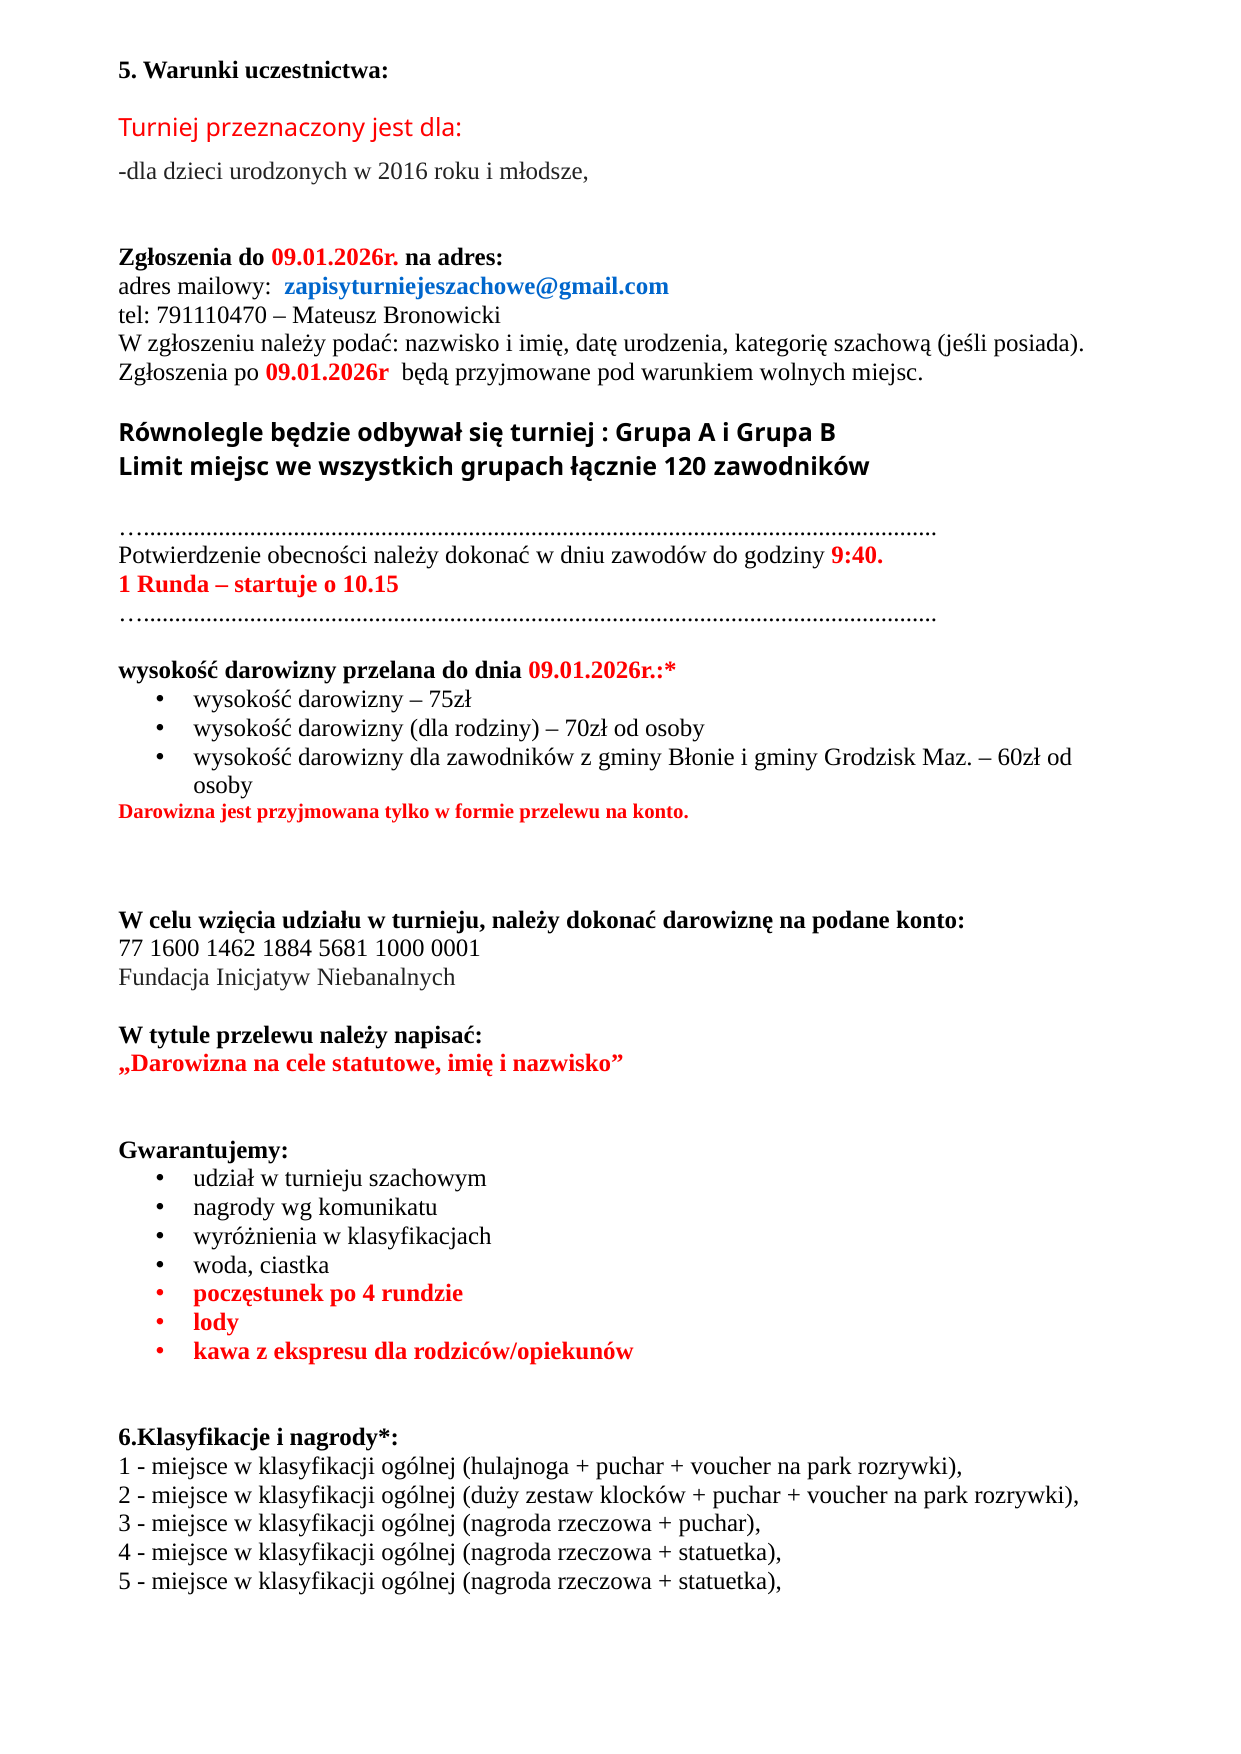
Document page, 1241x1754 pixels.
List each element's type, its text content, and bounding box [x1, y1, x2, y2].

text 2 - miejsce w klasyfikacji ogólnej (duży zestaw klocków + puchar + voucher na park rozrywki), [118, 1480, 1122, 1508]
list lody [156, 1307, 1122, 1336]
text 4 - miejsce w klasyfikacji ogólnej (nagroda rzeczowa + statuetka), [118, 1537, 1122, 1566]
list poczęstunek po 4 rundzie [156, 1278, 1122, 1307]
text „Darowizna na cele statutowe, imię i nazwisko” [118, 1048, 1122, 1077]
subtitle Turniej przeznaczony jest dla: [118, 109, 1122, 143]
text 3 - miejsce w klasyfikacji ogólnej (nagroda rzeczowa + puchar), [118, 1508, 1122, 1537]
text wysokość darowizny przelana do dnia 09.01.2026r.:* [118, 655, 1122, 684]
text W tytule przelewu należy napisać: [118, 1020, 1122, 1048]
list wysokość darowizny – 75zł [156, 684, 1122, 713]
text Fundacja Inicjatyw Niebanalnych [118, 962, 1122, 991]
text 77 1600 1462 1884 5681 1000 0001 [118, 933, 1122, 962]
list wysokość darowizny (dla rodziny) – 70zł od osoby [156, 713, 1122, 742]
text Zgłoszenia do 09.01.2026r. na adres: [118, 242, 1122, 271]
subtitle 1 - miejsce w klasyfikacji ogólnej (hulajnoga + puchar + voucher na park rozrywki), [118, 1451, 1122, 1480]
subtitle 6.Klasyfikacje i nagrody*: [118, 1422, 1122, 1451]
text Gwarantujemy: [118, 1135, 1122, 1163]
list nagrody wg komunikatu [156, 1192, 1122, 1221]
list wyróżnienia w klasyfikacjach [156, 1221, 1122, 1250]
subtitle 5. Warunki uczestnictwa: [118, 56, 1122, 84]
text -dla dzieci urodzonych w 2016 roku i młodsze, [118, 156, 1122, 185]
list udział w turnieju szachowym [156, 1163, 1122, 1192]
list woda, ciastka [156, 1250, 1122, 1278]
text 1 Runda – startuje o 10.15 …............................................................................................................................... [118, 569, 1122, 627]
text 5 - miejsce w klasyfikacji ogólnej (nagroda rzeczowa + statuetka), [118, 1566, 1122, 1595]
text Równolegle będzie odbywał się turniej : Grupa A i Grupa B Limit miejsc we wszystkich grupach łącznie 120 zawodników [118, 415, 1122, 483]
text Darowizna jest przyjmowana tylko w formie przelewu na konto. [118, 799, 1122, 823]
text …............................................................................................................................... Potwierdzenie obecności należy dokonać w dniu zawodów do godziny 9:40. [118, 512, 1122, 569]
list wysokość darowizny dla zawodników z gminy Błonie i gminy Grodzisk Maz. – 60zł od osoby [156, 742, 1122, 799]
text adres mailowy: zapisyturniejeszachowe@gmail.com [118, 271, 1122, 300]
list kawa z ekspresu dla rodziców/opiekunów [156, 1336, 1122, 1365]
text tel: 791110470 – Mateusz Bronowicki W zgłoszeniu należy podać: nazwisko i imię, datę urodzenia, kategorię szachową (jeśli posiada). [118, 300, 1122, 357]
text Zgłoszenia po 09.01.2026r będą przyjmowane pod warunkiem wolnych miejsc. [118, 357, 1122, 386]
text W celu wzięcia udziału w turnieju, należy dokonać darowiznę na podane konto: [118, 905, 1122, 933]
